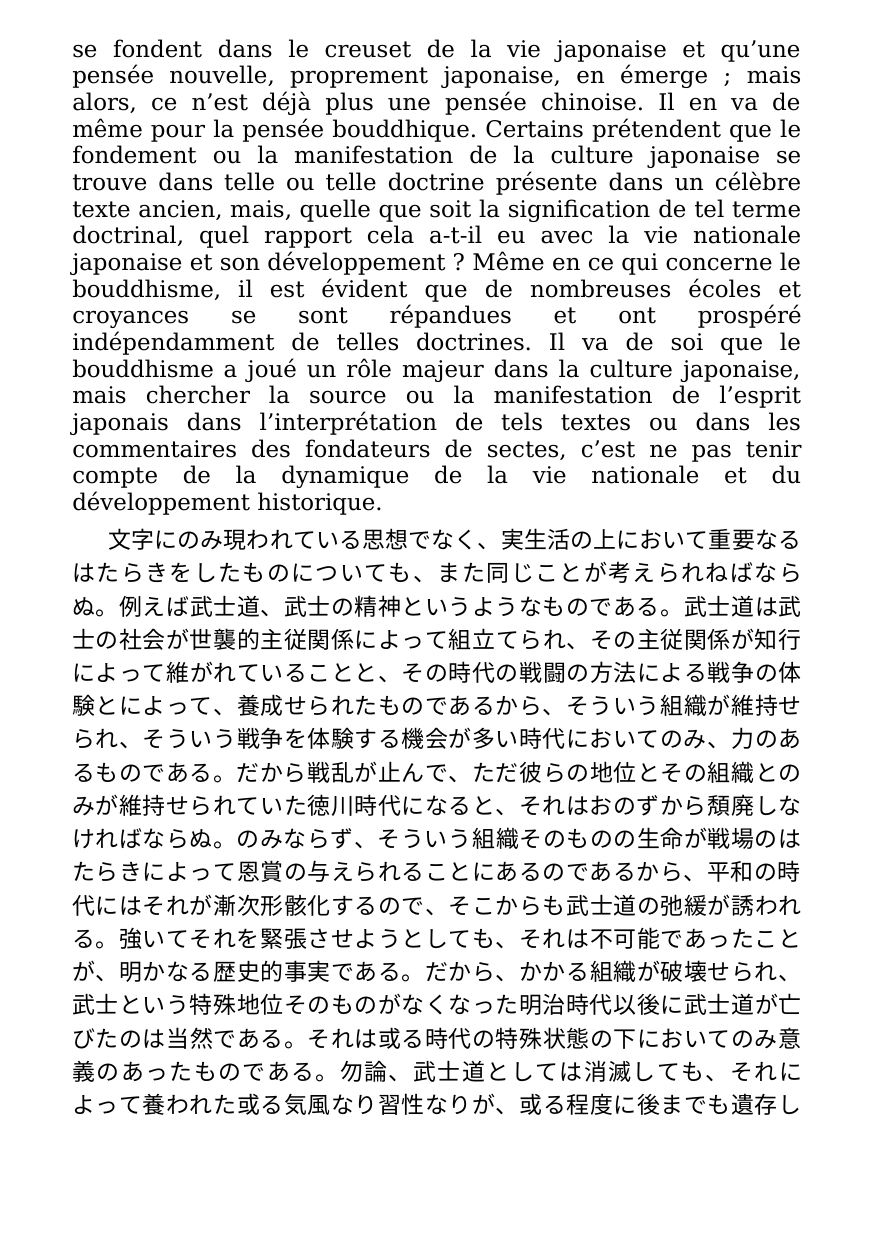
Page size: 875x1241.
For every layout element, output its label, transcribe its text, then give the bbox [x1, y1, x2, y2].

text 文字にのみ現われている思想でなく、実生活の上において重要なるはたらきをしたものについても、また同じことが考えられねばならぬ。例えば武士道、武士の精神というようなものである。武士道は武士の社会が世襲的主従関係によって組立てられ、その主従関係が知行によって維がれていることと、その時代の戦闘の方法による戦争の体験とによって、養成せられたものであるから、そういう組織が維持せられ、そういう戦争を体験する機会が多い時代においてのみ、力のあるものである。だから戦乱が止んで、ただ彼らの地位とその組織とのみが維持せられていた徳川時代になると、それはおのずから頽廃しなければならぬ。のみならず、そういう組織そのものの生命が戦場のはたらきによって恩賞の与えられることにあるのであるから、平和の時代にはそれが漸次形骸化するので、そこからも武士道の弛緩が誘われる。強いてそれを緊張させようとしても、それは不可能であったことが、明かなる歴史的事実である。だから、かかる組織が破壊せられ、武士という特殊地位そのものがなくなった明治時代以後に武士道が亡びたのは当然である。それは或る時代の特殊状態の下においてのみ意義のあったものである。勿論、武士道としては消滅しても、それによって養われた或る気風なり習性なりが、或る程度に後までも遺存し [72, 522, 802, 1120]
text se fondent dans le creuset de la vie japonaise et qu’une pensée nouvelle, proprement japonaise, en émerge ; mais alors, ce n’est déjà plus une pensée chinoise. Il en va de même pour la pensée bouddhique. Certains prétendent que le fondement ou la manifestation de la culture japonaise se trouve dans telle ou telle doctrine présente dans un célèbre texte ancien, mais, quelle que soit la signification de tel terme doctrinal, quel rapport cela a-t-il eu avec la vie nationale japonaise et son développement ? Même en ce qui concerne le bouddhisme, il est évident que de nombreuses écoles et croyances se sont répandues et ont prospéré indépendamment de telles doctrines. Il va de soi que le bouddhisme a joué un rôle majeur dans la culture japonaise, mais chercher la source ou la manifestation de l’esprit japonais dans l’interprétation de tels textes ou dans les commentaires des fondateurs de sectes, c’est ne pas tenir compte de la dynamique de la vie nationale et du développement historique. [72, 36, 802, 516]
